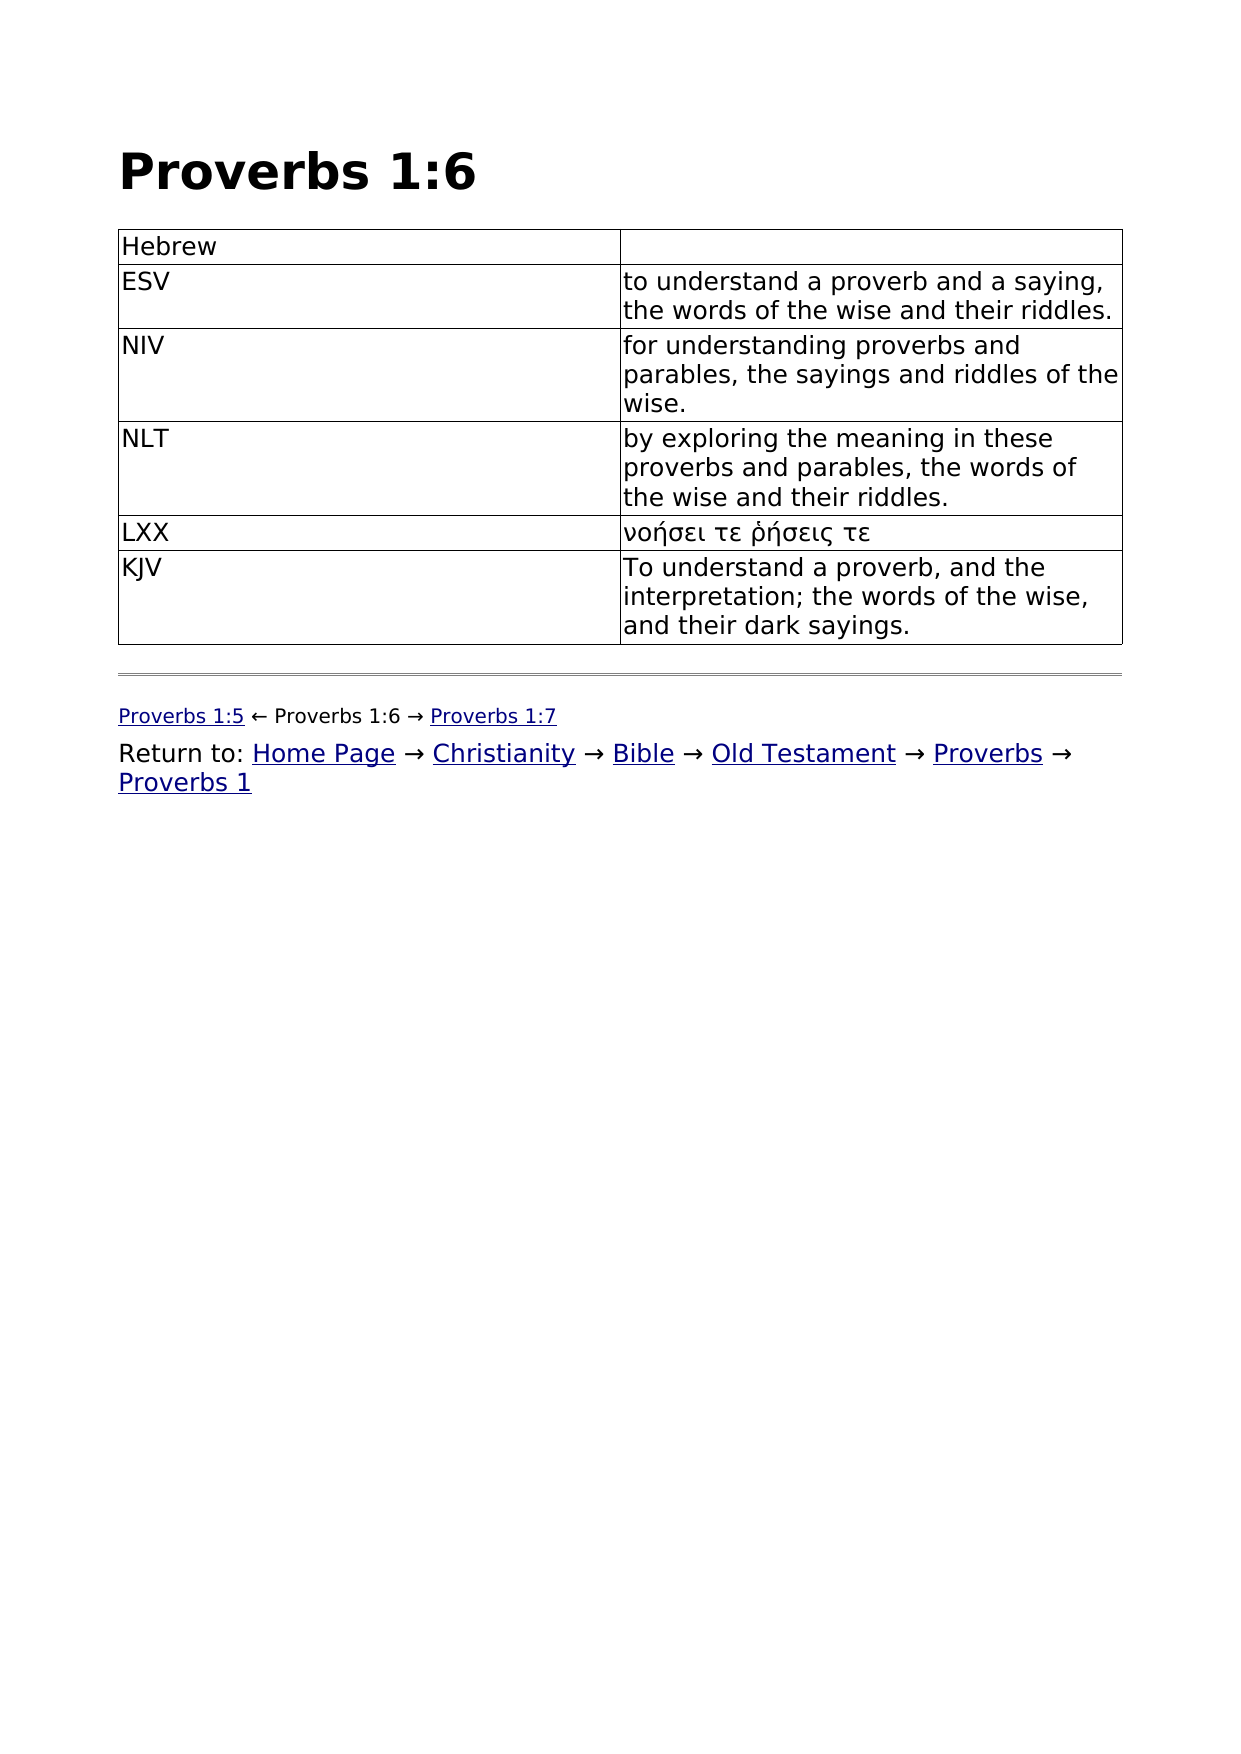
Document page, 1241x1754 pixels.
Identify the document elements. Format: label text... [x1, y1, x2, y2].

table_cell for understanding proverbs and parables, the sayings and riddles of the wise. [621, 329, 1122, 421]
table_cell KJV [119, 551, 620, 643]
table_cell to understand a proverb and a saying, the words of the wise and their riddles. [621, 265, 1122, 328]
table_cell ESV [119, 265, 620, 328]
subtitle Proverbs 1:6 [118, 143, 1122, 201]
table_header Hebrew [119, 230, 620, 264]
table_cell LXX [119, 516, 620, 550]
text Return to: Home Page → Christianity → Bible → Old Testament → Proverbs → Proverbs 1 [118, 739, 1122, 797]
table_header [621, 230, 1122, 264]
table_cell NIV [119, 329, 620, 421]
text Proverbs 1:5 ← Proverbs 1:6 → Proverbs 1:7 [118, 705, 1122, 739]
table_cell To understand a proverb, and the interpretation; the words of the wise, and their dark sayings. [621, 551, 1122, 643]
table_cell by exploring the meaning in these proverbs and parables, the words of the wise and their riddles. [621, 422, 1122, 515]
table_cell νοήσει τε ῥήσεις τε [621, 516, 1122, 550]
table_cell NLT [119, 422, 620, 515]
